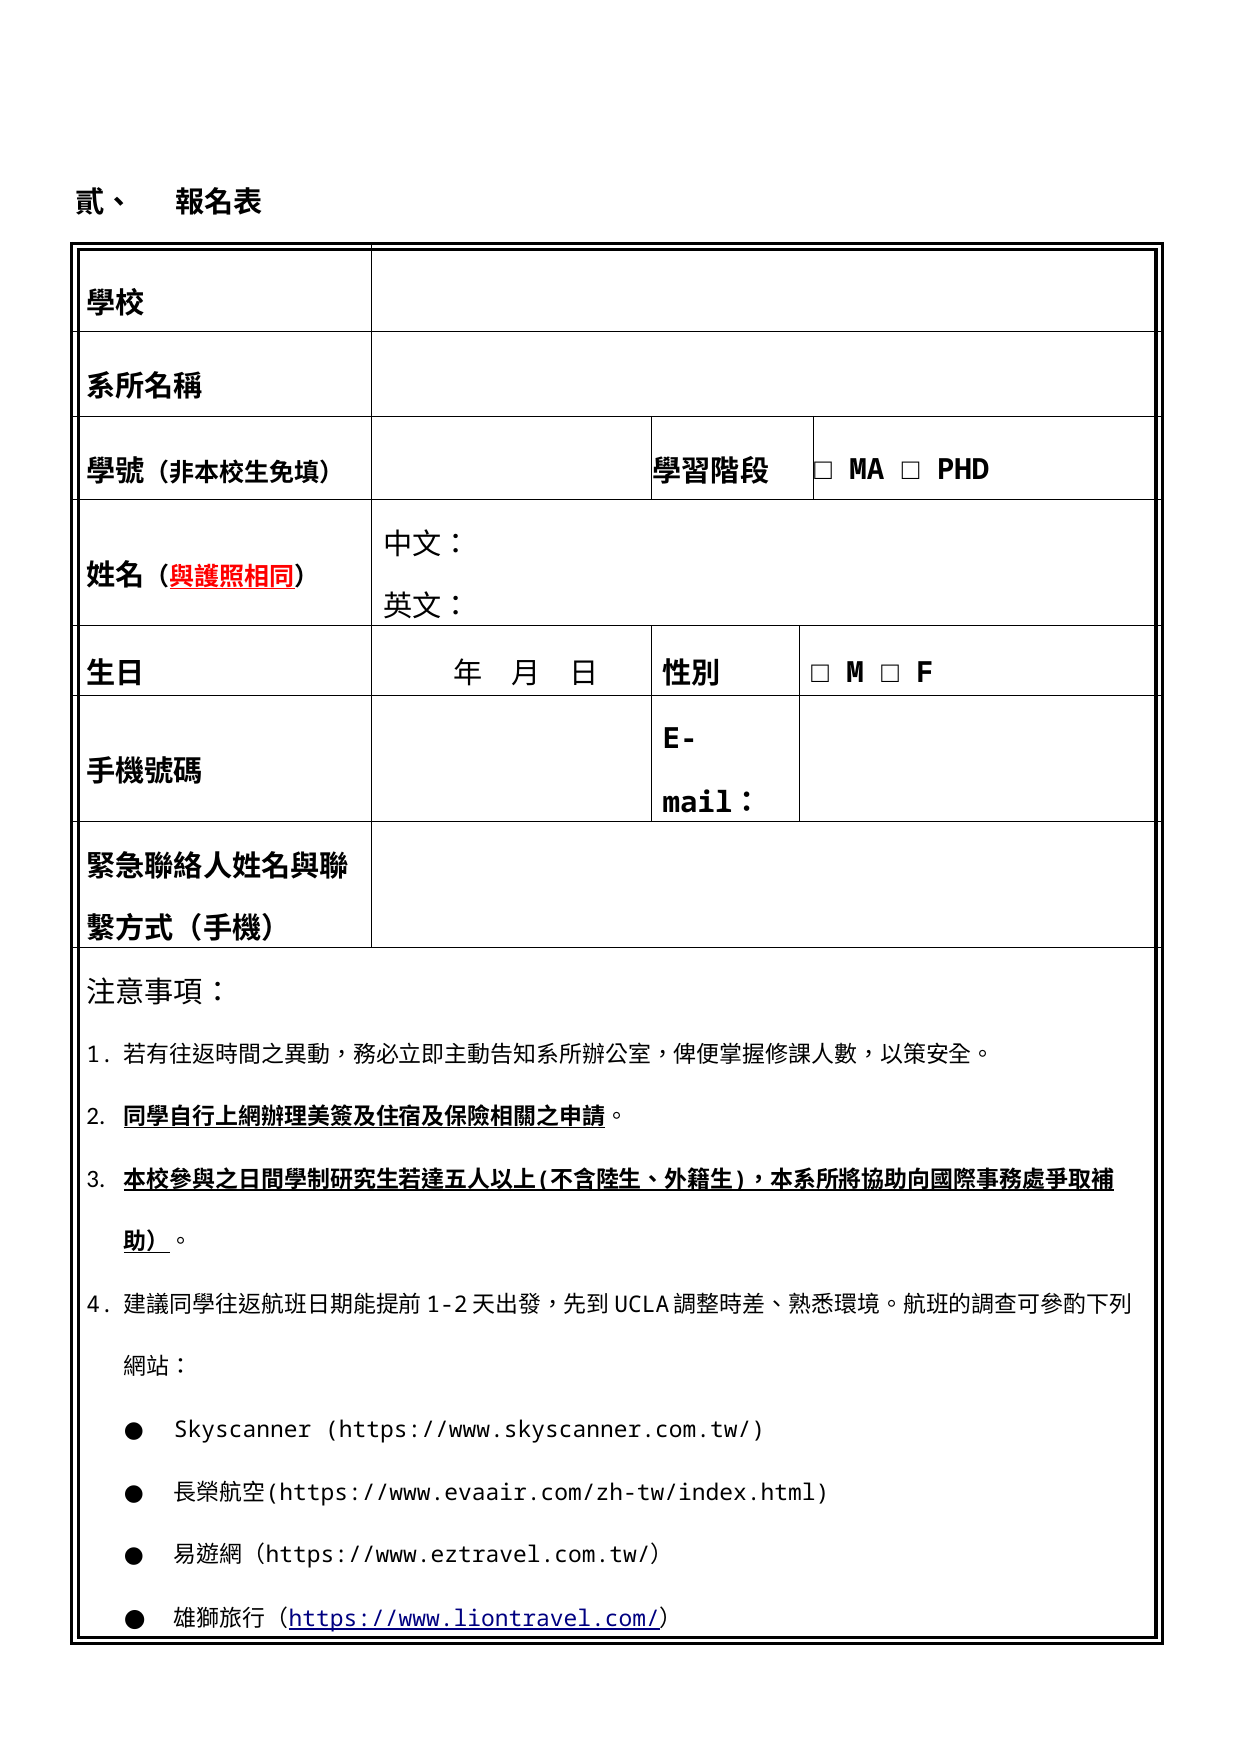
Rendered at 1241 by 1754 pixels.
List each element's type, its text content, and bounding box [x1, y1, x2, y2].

table_cell [372, 417, 651, 499]
table_cell 手機號碼 [80, 696, 371, 821]
table_cell 生日 [80, 626, 371, 695]
table_header [372, 251, 1154, 331]
table_cell [372, 696, 651, 821]
table_cell 年 月 日 [372, 626, 651, 695]
list 報名表 [75, 158, 1181, 221]
table_cell 中文： 英文： [372, 500, 1154, 625]
table_cell [372, 332, 1154, 416]
table_cell 姓名（與護照相同） [80, 500, 371, 625]
table_cell E-mail： [652, 696, 799, 821]
table_cell 系所名稱 [80, 332, 371, 416]
table_cell 緊急聯絡人姓名與聯繫方式（手機） [80, 822, 371, 947]
table_cell [372, 822, 1154, 947]
table_cell □ MA □ PHD [814, 417, 1154, 499]
table_cell 注意事項： 若有往返時間之異動，務必立即主動告知系所辦公室，俾便掌握修課人數，以策安全。 同學自行上網辦理美簽及住宿及保險相關之申請。 本校參與之日間學制研究生若達五人以上(不含陸生、外籍生)，本系所將協助向國際事務處爭取補助）。 建議同學往返航班日期能提前1-2天出發，先到UCLA調整時差、熟悉環境。航班的調查可參酌下列網站： Skyscanner (https://www.skyscanner.com.tw/) 長榮航空(https://www.evaair.com/zh-tw/index.html) 易遊網（https://www.eztravel.com.tw/） 雄獅旅行（https://www.liontravel.com/） 住宿需求請自行上網收集洽詢（https://www.airbnb.com.tw）。 若有任何問題，請來信洽詢。 [80, 948, 1154, 1636]
table_cell [800, 696, 1154, 821]
table_header 學校 [75, 245, 371, 331]
table_cell □ M □ F [800, 626, 1154, 695]
table_header [372, 245, 1159, 331]
table_cell 學號（非本校生免填） [80, 417, 371, 499]
table_cell 性別 [652, 626, 799, 695]
table_cell 學習階段 [652, 417, 813, 499]
